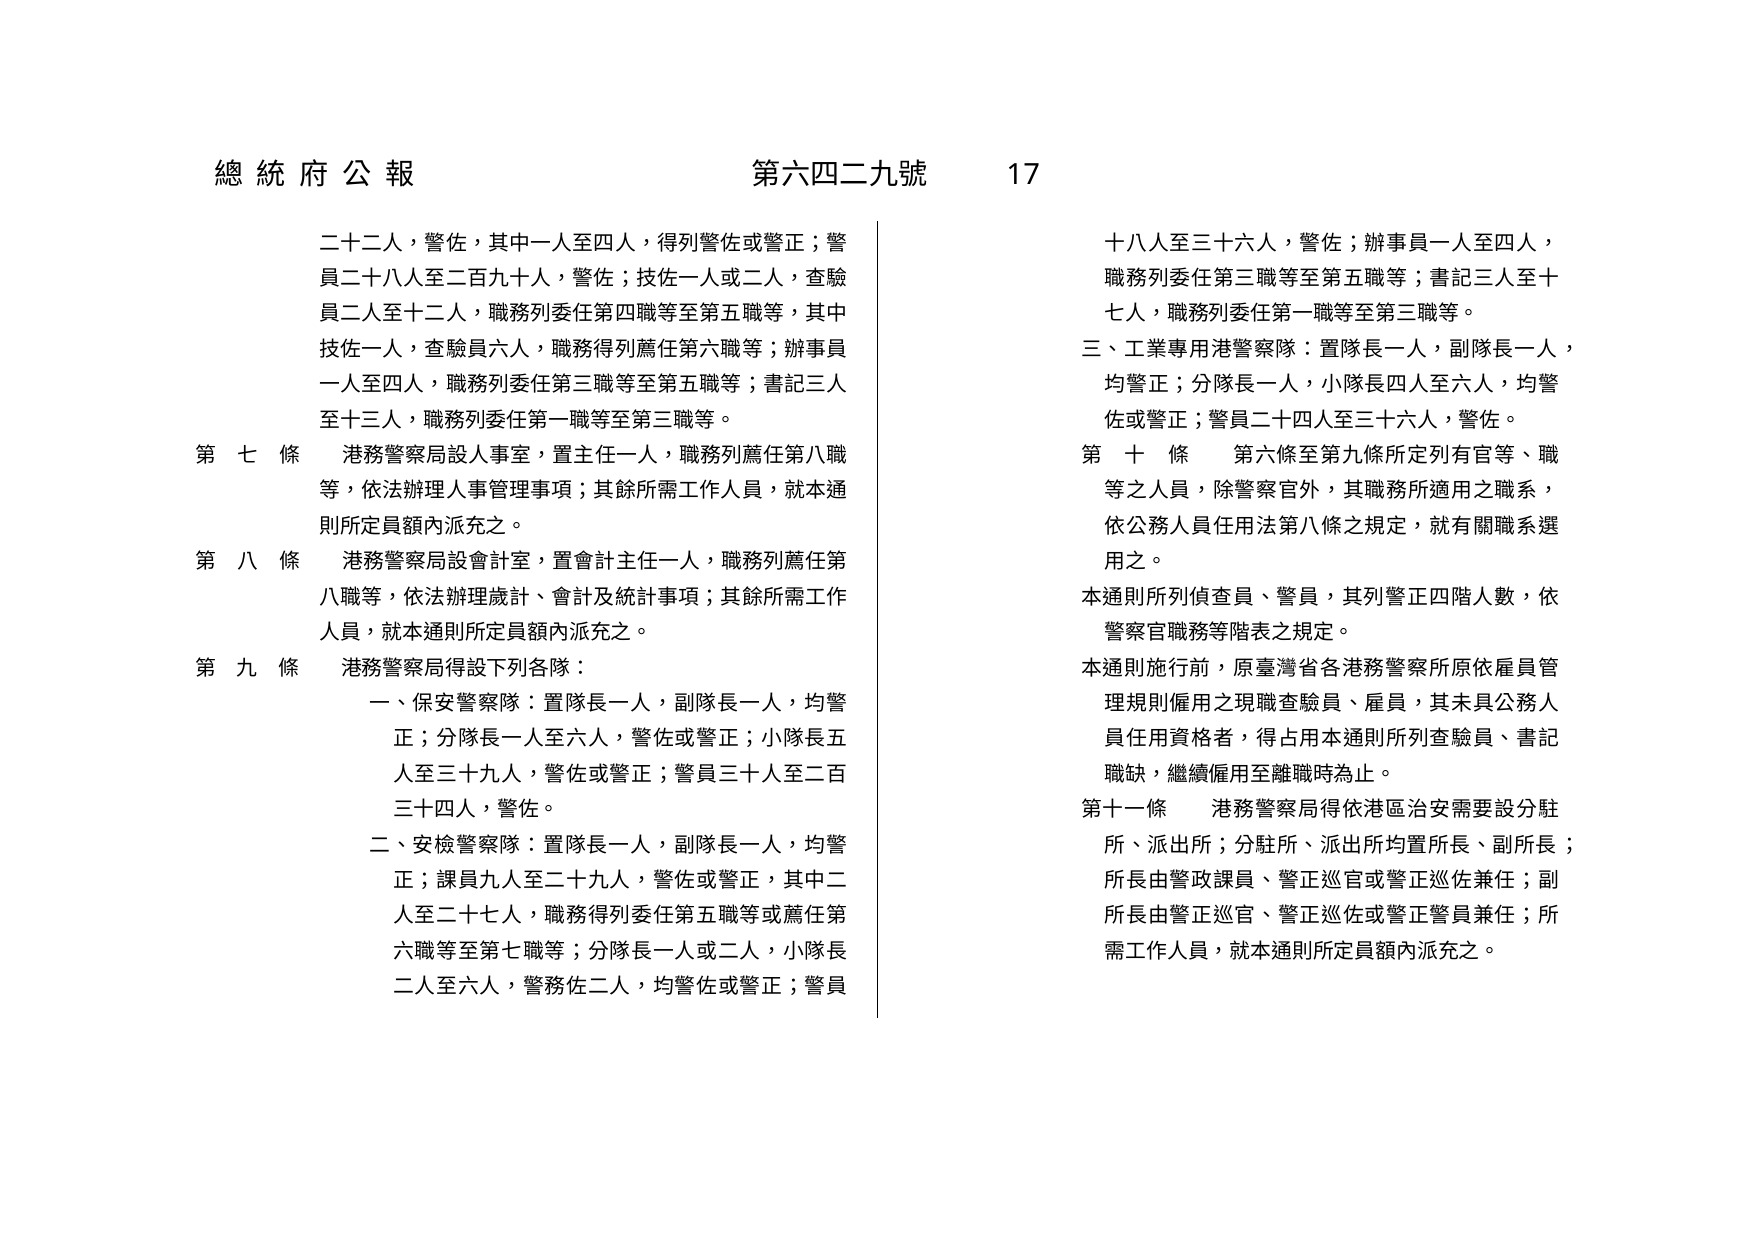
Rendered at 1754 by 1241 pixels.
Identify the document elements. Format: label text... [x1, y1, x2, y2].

text 第 七 條 港務警察局設人事室，置主任一人，職務列薦任第八職等，依法辦理人事管理事項；其餘所需工作人員，就本通則所定員額內派充之。 [195, 434, 847, 540]
text 第十一條 港務警察局得依港區治安需要設分駐所、派出所；分駐所、派出所均置所長、副所長；所長由警政課員、警正巡官或警正巡佐兼任；副所長由警正巡官、警正巡佐或警正警員兼任；所需工作人員，就本通則所定員額內派充之。 [1081, 788, 1559, 965]
text 第 六 條 港務警察局置督察長一人，課長二人至五人，主任二人或三人，均警正，其中主任一人得由督察長兼任；督察員二人至六人，保防管理員一人，調查員二人，均警佐或警正；課員七人至三十二人，警佐或警正，其中二人至八人，職務得列委任第五職等或薦任第六職等至第七職等；技士一人，職務列委任第五職等或薦任第六職等至第七職等；巡官四人至十六人，小隊長二人至六人，警務佐一人至三人，巡佐四人至四十八人，均警佐或警正；偵查員八人至二十二人，警佐，其中一人至四人，得列警佐或警正；警員二十八人至二百九十人，警佐；技佐一人或二人，查驗員二人至十二人，職務列委任第四職等至第五職等，其中技佐一人，查驗員六人，職務得列薦任第六職等；辦事員一人至四人，職務列委任第三職等至第五職等；書記三人至十三人，職務列委任第一職等至第三職等。 [195, 222, 847, 434]
text 三、工業專用港警察隊：置隊長一人，副隊長一人，均警正；分隊長一人，小隊長四人至六人，均警佐或警正；警員二十四人至三十六人，警佐。 [1081, 328, 1559, 434]
text 一、保安警察隊：置隊長一人，副隊長一人，均警正；分隊長一人至六人，警佐或警正；小隊長五人至三十九人，警佐或警正；警員三十人至二百三十四人，警佐。 [369, 682, 847, 824]
text 本通則施行前，原臺灣省各港務警察所原依雇員管理規則僱用之現職查驗員、雇員，其未具公務人員任用資格者，得占用本通則所列查驗員、書記職缺，繼續僱用至離職時為止。 [1081, 647, 1559, 788]
text 第 十 條 第六條至第九條所定列有官等、職等之人員，除警察官外，其職務所適用之職系，依公務人員任用法第八條之規定，就有關職系選用之。 [1081, 434, 1559, 576]
text 第 八 條 港務警察局設會計室，置會計主任一人，職務列薦任第八職等，依法辦理歲計、會計及統計事項；其餘所需工作人員，就本通則所定員額內派充之。 [195, 540, 847, 647]
text 本通則所列偵查員、警員，其列警正四階人數，依警察官職務等階表之規定。 [1081, 576, 1559, 647]
text 二、安檢警察隊：置隊長一人，副隊長一人，均警正；課員九人至二十九人，警佐或警正，其中二人至二十七人，職務得列委任第五職等或薦任第六職等至第七職等；分隊長一人或二人，小隊長二人至六人，警務佐二人，均警佐或警正；警員 [369, 824, 847, 1001]
text 第 九 條 港務警察局得設下列各隊： [195, 647, 847, 682]
text 十八人至三十六人，警佐；辦事員一人至四人，職務列委任第三職等至第五職等；書記三人至十七人，職務列委任第一職等至第三職等。 [1081, 222, 1559, 328]
